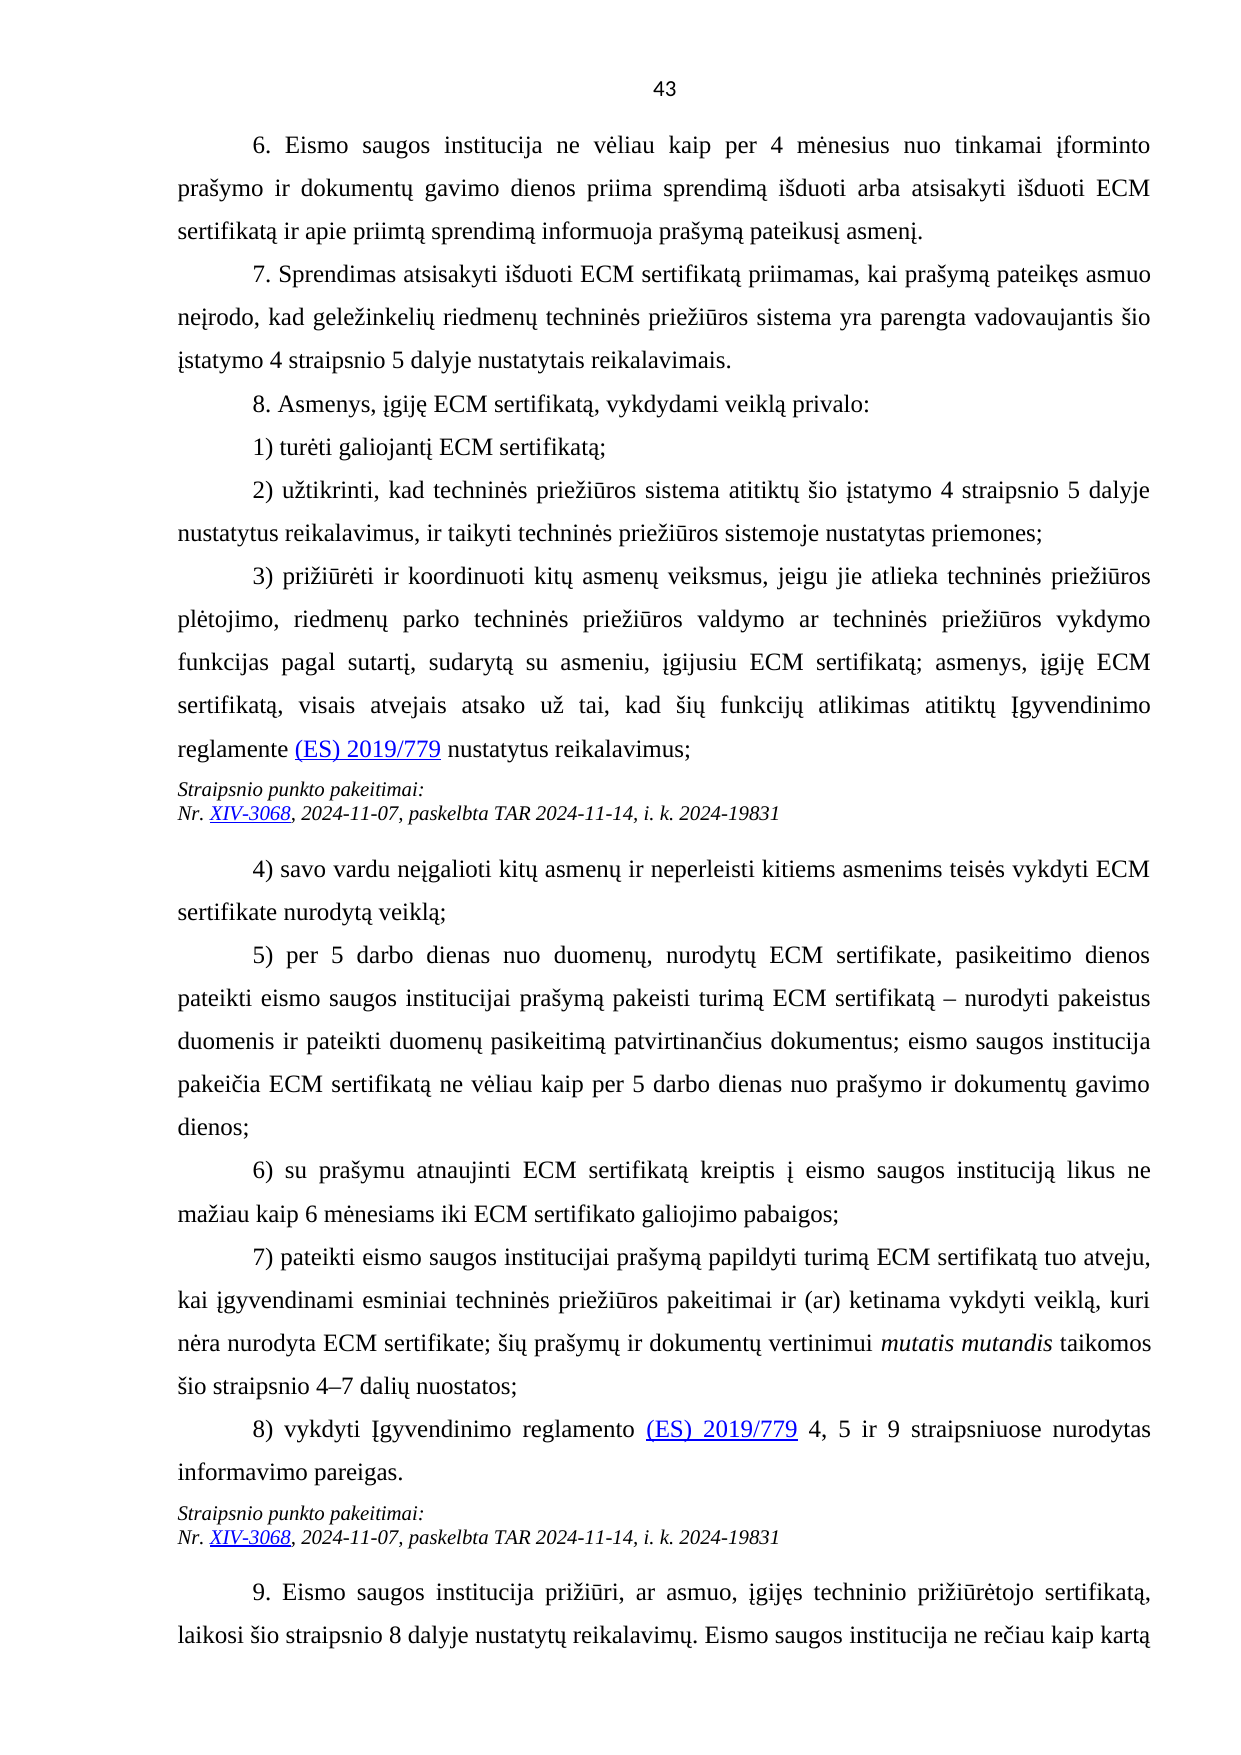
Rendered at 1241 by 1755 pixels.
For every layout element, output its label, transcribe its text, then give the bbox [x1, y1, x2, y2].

text 7. Sprendimas atsisakyti išduoti ECM sertifikatą priimamas, kai prašymą pateikęs asmuo neįrodo, kad geležinkelių riedmenų techninės priežiūros sistema yra parengta vadovaujantis šio įstatymo 4 straipsnio 5 dalyje nustatytais reikalavimais. [177, 259, 1152, 374]
text Nr. XIV-3068, 2024-11-07, paskelbta TAR 2024-11-14, i. k. 2024-19831 [177, 1524, 1152, 1549]
text 1) turėti galiojantį ECM sertifikatą; [177, 432, 1152, 461]
text 2) užtikrinti, kad techninės priežiūros sistema atitiktų šio įstatymo 4 straipsnio 5 dalyje nustatytus reikalavimus, ir taikyti techninės priežiūros sistemoje nustatytas priemones; [177, 475, 1152, 547]
text 8. Asmenys, įgiję ECM sertifikatą, vykdydami veiklą privalo: [177, 389, 1152, 417]
text 8) vykdyti Įgyvendinimo reglamento (ES) 2019/779 4, 5 ir 9 straipsniuose nurodytas informavimo pareigas. [177, 1414, 1152, 1486]
text 3) prižiūrėti ir koordinuoti kitų asmenų veiksmus, jeigu jie atlieka techninės priežiūros plėtojimo, riedmenų parko techninės priežiūros valdymo ar techninės priežiūros vykdymo funkcijas pagal sutartį, sudarytą su asmeniu, įgijusiu ECM sertifikatą; asmenys, įgiję ECM sertifikatą, visais atvejais atsako už tai, kad šių funkcijų atlikimas atitiktų Įgyvendinimo reglamente (ES) 2019/779 nustatytus reikalavimus; [177, 561, 1152, 762]
text Straipsnio punkto pakeitimai: [177, 1501, 1152, 1524]
text 5) per 5 darbo dienas nuo duomenų, nurodytų ECM sertifikate, pasikeitimo dienos pateikti eismo saugos institucijai prašymą pakeisti turimą ECM sertifikatą – nurodyti pakeistus duomenis ir pateikti duomenų pasikeitimą patvirtinančius dokumentus; eismo saugos institucija pakeičia ECM sertifikatą ne vėliau kaip per 5 darbo dienas nuo prašymo ir dokumentų gavimo dienos; [177, 940, 1152, 1141]
text Straipsnio punkto pakeitimai: [177, 777, 1152, 801]
text 6) su prašymu atnaujinti ECM sertifikatą kreiptis į eismo saugos instituciją likus ne mažiau kaip 6 mėnesiams iki ECM sertifikato galiojimo pabaigos; [177, 1156, 1152, 1227]
text 9. Eismo saugos institucija prižiūri, ar asmuo, įgijęs techninio prižiūrėtojo sertifikatą, laikosi šio straipsnio 8 dalyje nustatytų reikalavimų. Eismo saugos institucija ne rečiau kaip kartą [177, 1577, 1152, 1649]
text 6. Eismo saugos institucija ne vėliau kaip per 4 mėnesius nuo tinkamai įforminto prašymo ir dokumentų gavimo dienos priima sprendimą išduoti arba atsisakyti išduoti ECM sertifikatą ir apie priimtą sprendimą informuoja prašymą pateikusį asmenį. [177, 130, 1152, 245]
text Nr. XIV-3068, 2024-11-07, paskelbta TAR 2024-11-14, i. k. 2024-19831 [177, 801, 1152, 825]
text 4) savo vardu neįgalioti kitų asmenų ir neperleisti kitiems asmenims teisės vykdyti ECM sertifikate nurodytą veiklą; [177, 854, 1152, 926]
text 7) pateikti eismo saugos institucijai prašymą papildyti turimą ECM sertifikatą tuo atveju, kai įgyvendinami esminiai techninės priežiūros pakeitimai ir (ar) ketinama vykdyti veiklą, kuri nėra nurodyta ECM sertifikate; šių prašymų ir dokumentų vertinimui mutatis mutandis taikomos šio straipsnio 4–7 dalių nuostatos; [177, 1242, 1152, 1400]
